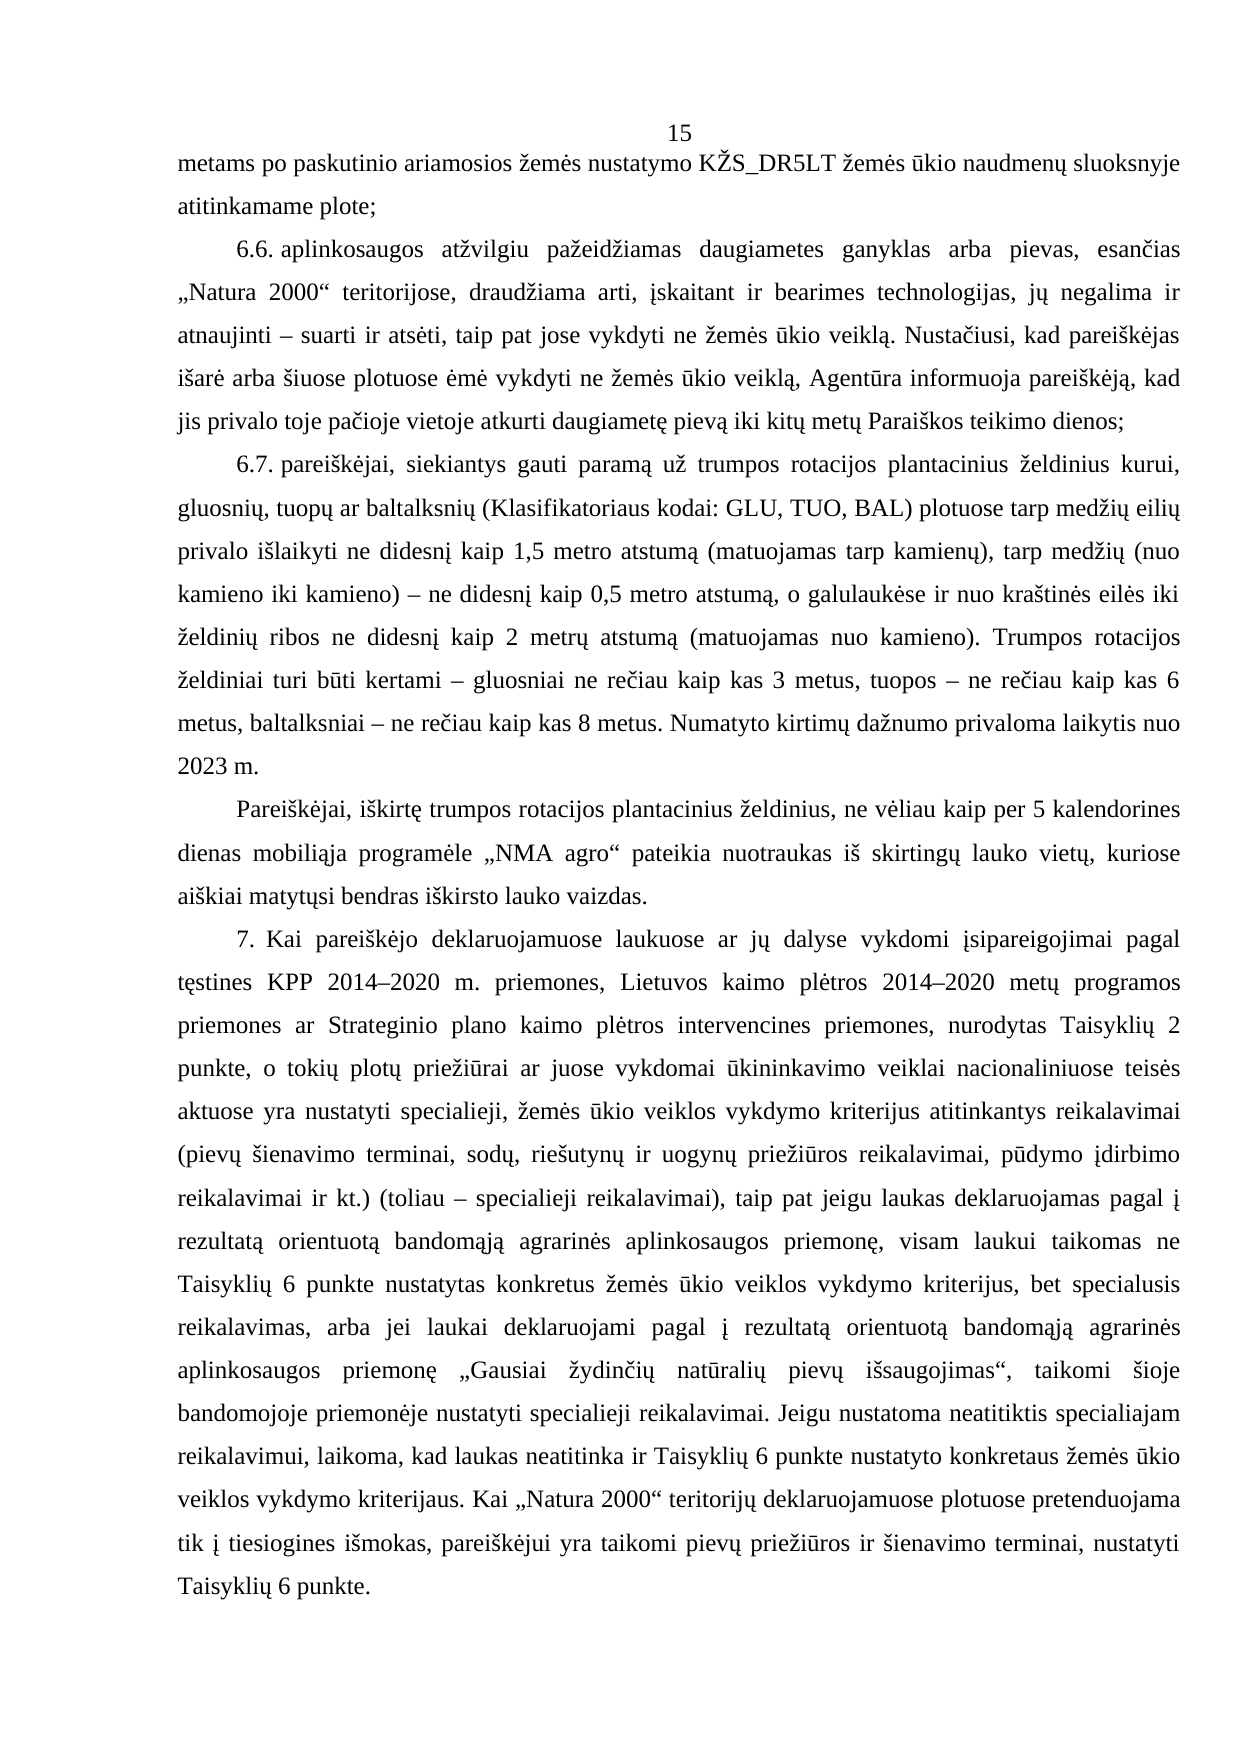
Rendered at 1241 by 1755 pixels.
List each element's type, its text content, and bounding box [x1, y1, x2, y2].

text metams po paskutinio ariamosios žemės nustatymo KŽS_DR5LT žemės ūkio naudmenų sluoksnyje atitinkamame plote; [177, 148, 1181, 219]
text 7. Kai pareiškėjo deklaruojamuose laukuose ar jų dalyse vykdomi įsipareigojimai pagal tęstines KPP 2014–2020 m. priemones, Lietuvos kaimo plėtros 2014–2020 metų programos priemones ar Strateginio plano kaimo plėtros intervencines priemones, nurodytas Taisyklių 2 punkte, o tokių plotų priežiūrai ar juose vykdomai ūkininkavimo veiklai nacionaliniuose teisės aktuose yra nustatyti specialieji, žemės ūkio veiklos vykdymo kriterijus atitinkantys reikalavimai (pievų šienavimo terminai, sodų, riešutynų ir uogynų priežiūros reikalavimai, pūdymo įdirbimo reikalavimai ir kt.) (toliau – specialieji reikalavimai), taip pat jeigu laukas deklaruojamas pagal į rezultatą orientuotą bandomąją agrarinės aplinkosaugos priemonę, visam laukui taikomas ne Taisyklių 6 punkte nustatytas konkretus žemės ūkio veiklos vykdymo kriterijus, bet specialusis reikalavimas, arba jei laukai deklaruojami pagal į rezultatą orientuotą bandomąją agrarinės aplinkosaugos priemonę „Gausiai žydinčių natūralių pievų išsaugojimas“, taikomi šioje bandomojoje priemonėje nustatyti specialieji reikalavimai. Jeigu nustatoma neatitiktis specialiajam reikalavimui, laikoma, kad laukas neatitinka ir Taisyklių 6 punkte nustatyto konkretaus žemės ūkio veiklos vykdymo kriterijaus. Kai „Natura 2000“ teritorijų deklaruojamuose plotuose pretenduojama tik į tiesiogines išmokas, pareiškėjui yra taikomi pievų priežiūros ir šienavimo terminai, nustatyti Taisyklių 6 punkte. [177, 924, 1181, 1599]
text 6.6. aplinkosaugos atžvilgiu pažeidžiamas daugiametes ganyklas arba pievas, esančias „Natura 2000“ teritorijose, draudžiama arti, įskaitant ir bearimes technologijas, jų negalima ir atnaujinti – suarti ir atsėti, taip pat jose vykdyti ne žemės ūkio veiklą. Nustačiusi, kad pareiškėjas išarė arba šiuose plotuose ėmė vykdyti ne žemės ūkio veiklą, Agentūra informuoja pareiškėją, kad jis privalo toje pačioje vietoje atkurti daugiametę pievą iki kitų metų Paraiškos teikimo dienos; [177, 234, 1181, 435]
text 6.7. pareiškėjai, siekiantys gauti paramą už trumpos rotacijos plantacinius želdinius kurui, gluosnių, tuopų ar baltalksnių (Klasifikatoriaus kodai: GLU, TUO, BAL) plotuose tarp medžių eilių privalo išlaikyti ne didesnį kaip 1,5 metro atstumą (matuojamas tarp kamienų), tarp medžių (nuo kamieno iki kamieno) – ne didesnį kaip 0,5 metro atstumą, o galulaukėse ir nuo kraštinės eilės iki želdinių ribos ne didesnį kaip 2 metrų atstumą (matuojamas nuo kamieno). Trumpos rotacijos želdiniai turi būti kertami – gluosniai ne rečiau kaip kas 3 metus, tuopos – ne rečiau kaip kas 6 metus, baltalksniai – ne rečiau kaip kas 8 metus. Numatyto kirtimų dažnumo privaloma laikytis nuo 2023 m. [177, 449, 1181, 780]
text Pareiškėjai, iškirtę trumpos rotacijos plantacinius želdinius, ne vėliau kaip per 5 kalendorines dienas mobiliąja programėle „NMA agro“ pateikia nuotraukas iš skirtingų lauko vietų, kuriose aiškiai matytųsi bendras iškirsto lauko vaizdas. [177, 794, 1181, 909]
